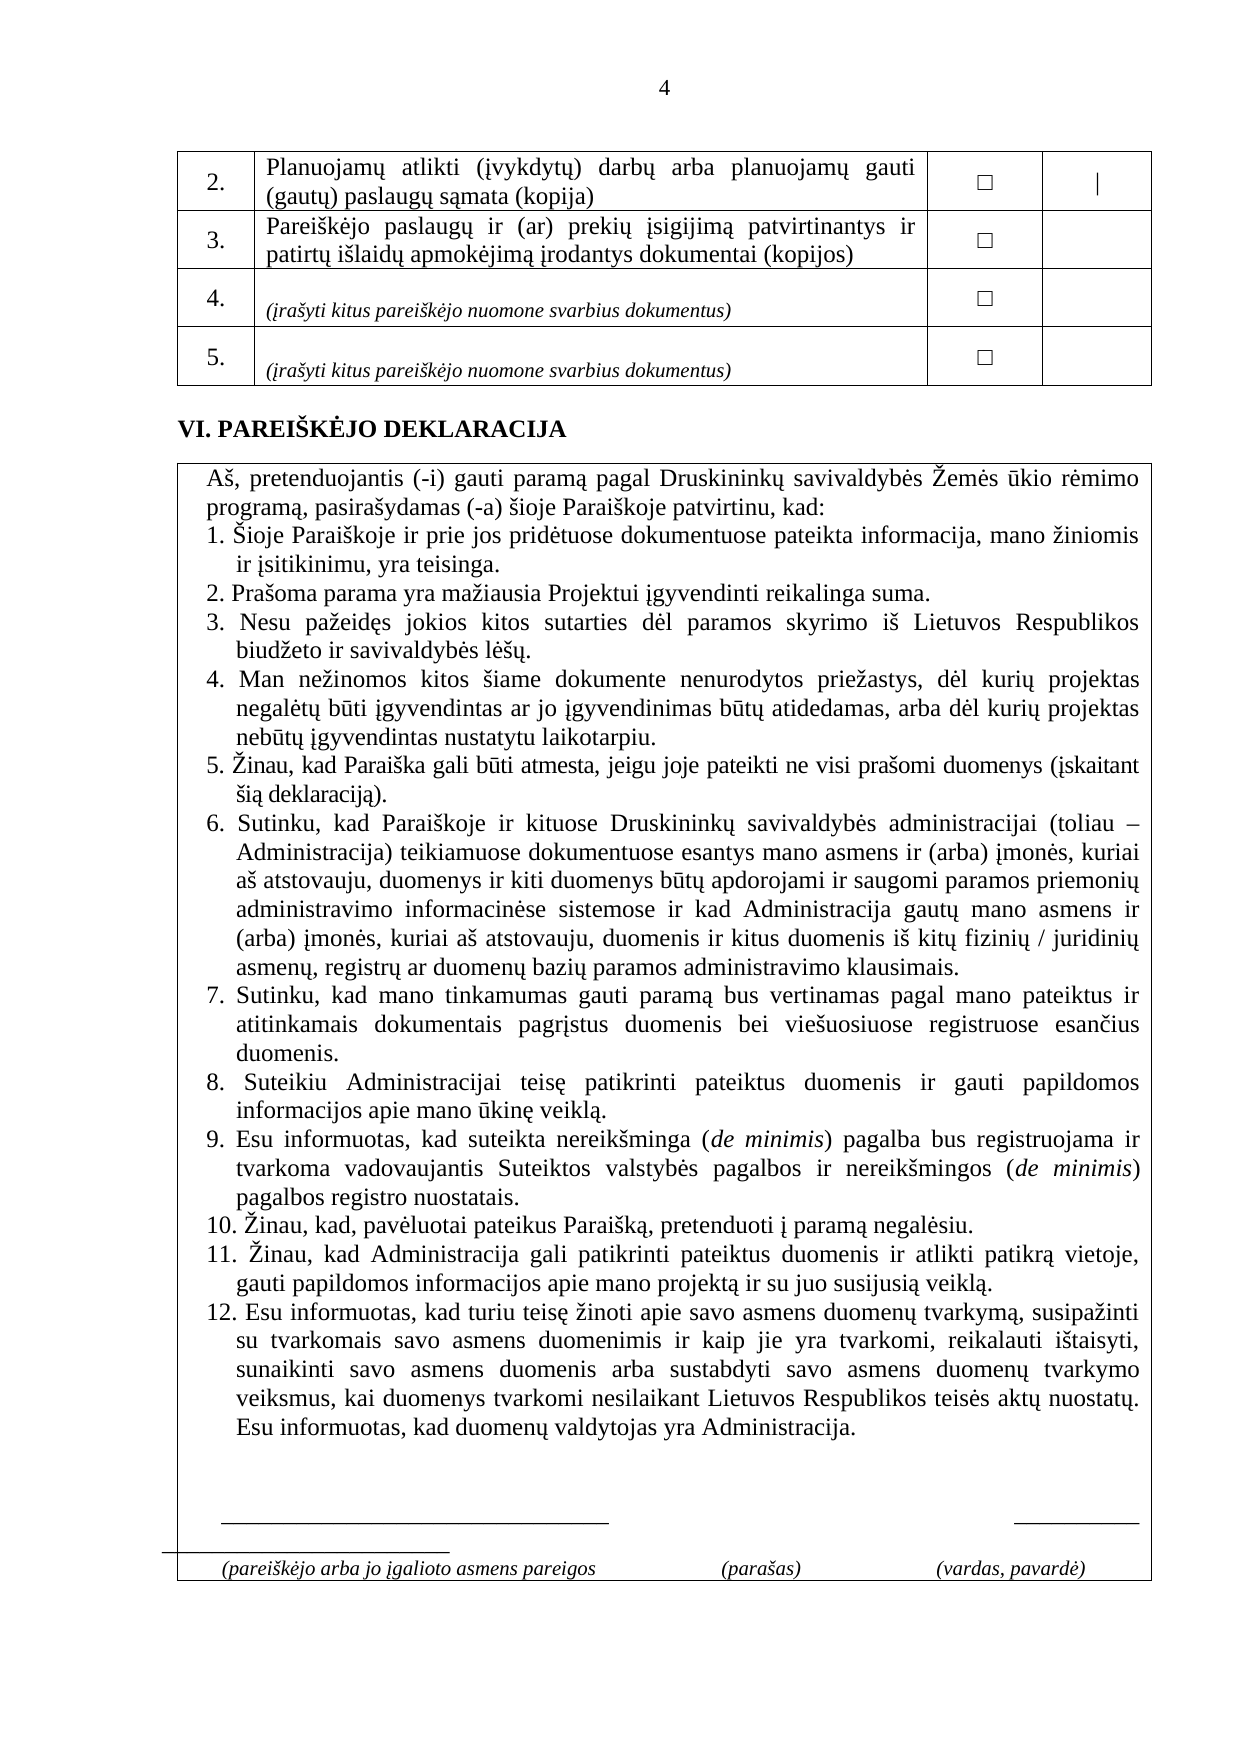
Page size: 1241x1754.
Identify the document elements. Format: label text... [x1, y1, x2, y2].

table_cell □ [928, 152, 1042, 210]
table_header Aš, pretenduojantis (-i) gauti paramą pagal Druskininkų savivaldybės Žemės ūkio rėmimo programą, pasirašydamas (-a) šioje Paraiškoje patvirtinu, kad: 1. Šioje Paraiškoje ir prie jos pridėtuose dokumentuose pateikta informacija, mano žiniomis ir įsitikinimu, yra teisinga. 2. Prašoma parama yra mažiausia Projektui įgyvendinti reikalinga suma. 3. Nesu pažeidęs jokios kitos sutarties dėl paramos skyrimo iš Lietuvos Respublikos biudžeto ir savivaldybės lėšų. 4. Man nežinomos kitos šiame dokumente nenurodytos priežastys, dėl kurių projektas negalėtų būti įgyvendintas ar jo įgyvendinimas būtų atidedamas, arba dėl kurių projektas nebūtų įgyvendintas nustatytu laikotarpiu. 5. Žinau, kad Paraiška gali būti atmesta, jeigu joje pateikti ne visi prašomi duomenys (įskaitant šią deklaraciją). 6. Sutinku, kad Paraiškoje ir kituose Druskininkų savivaldybės administracijai (toliau – Administracija) teikiamuose dokumentuose esantys mano asmens ir (arba) įmonės, kuriai aš atstovauju, duomenys ir kiti duomenys būtų apdorojami ir saugomi paramos priemonių administravimo informacinėse sistemose ir kad Administracija gautų mano asmens ir (arba) įmonės, kuriai aš atstovauju, duomenis ir kitus duomenis iš kitų fizinių / juridinių asmenų, registrų ar duomenų bazių paramos administravimo klausimais. 7. Sutinku, kad mano tinkamumas gauti paramą bus vertinamas pagal mano pateiktus ir atitinkamais dokumentais pagrįstus duomenis bei viešuosiuose registruose esančius duomenis. 8. Suteikiu Administracijai teisę patikrinti pateiktus duomenis ir gauti papildomos informacijos apie mano ūkinę veiklą. 9. Esu informuotas, kad suteikta nereikšminga (de minimis) pagalba bus registruojama ir tvarkoma vadovaujantis Suteiktos valstybės pagalbos ir nereikšmingos (de minimis) pagalbos registro nuostatais. 10. Žinau, kad, pavėluotai pateikus Paraišką, pretenduoti į paramą negalėsiu. 11. Žinau, kad Administracija gali patikrinti pateiktus duomenis ir atlikti patikrą vietoje, gauti papildomos informacijos apie mano projektą ir su juo susijusią veiklą. 12. Esu informuotas, kad turiu teisę žinoti apie savo asmens duomenų tvarkymą, susipažinti su tvarkomais savo asmens duomenimis ir kaip jie yra tvarkomi, reikalauti ištaisyti, sunaikinti savo asmens duomenis arba sustabdyti savo asmens duomenų tvarkymo veiksmus, kai duomenys tvarkomi nesilaikant Lietuvos Respublikos teisės aktų nuostatų. Esu informuotas, kad duomenų valdytojas yra Administracija. _______________________________ __________ _______________________ (pareiškėjo arba jo įgalioto asmens pareigos (parašas) (vardas, pavardė) [178, 464, 1151, 1579]
table_cell 5. [178, 327, 254, 385]
table_cell (įrašyti kitus pareiškėjo nuomone svarbius dokumentus) [255, 269, 927, 326]
table_cell [1043, 269, 1151, 326]
table_cell □ [928, 211, 1042, 268]
table_cell □ [928, 269, 1042, 326]
table_cell (įrašyti kitus pareiškėjo nuomone svarbius dokumentus) [255, 327, 927, 385]
table_cell □ [928, 327, 1042, 385]
table_cell 2. [178, 152, 254, 210]
table_cell 3. [178, 211, 254, 268]
table_cell Pareiškėjo paslaugų ir (ar) prekių įsigijimą patvirtinantys ir patirtų išlaidų apmokėjimą įrodantys dokumentai (kopijos) [255, 211, 927, 268]
table_cell | [1043, 152, 1151, 210]
table_cell 4. [178, 269, 254, 326]
table_cell [1043, 327, 1151, 385]
text VI. PAREIŠKĖJO DEKLARACIJA [177, 414, 1152, 443]
table_cell [1043, 211, 1151, 268]
table_cell Planuojamų atlikti (įvykdytų) darbų arba planuojamų gauti (gautų) paslaugų sąmata (kopija) [255, 152, 927, 210]
